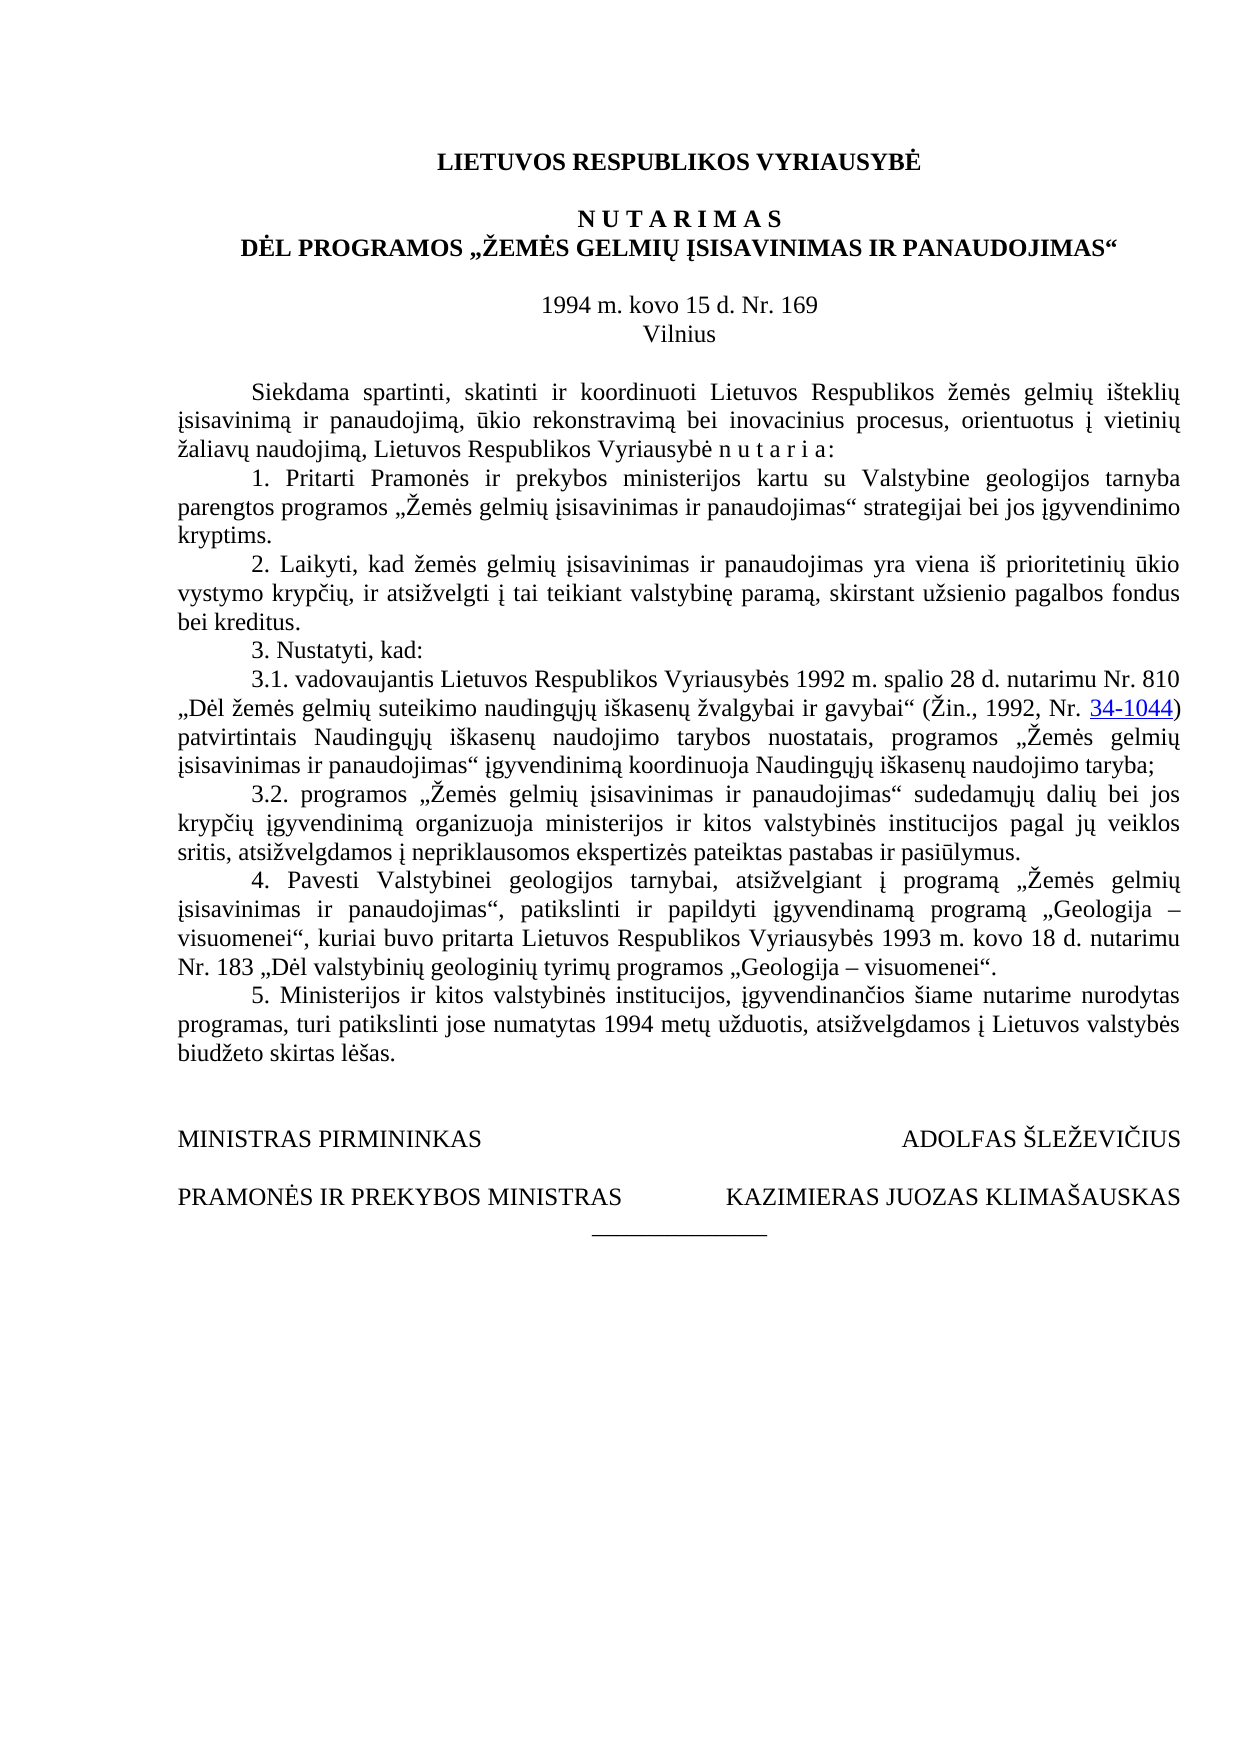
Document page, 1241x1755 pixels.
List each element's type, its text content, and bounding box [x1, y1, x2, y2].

text LIETUVOS RESPUBLIKOS VYRIAUSYBĖ [177, 147, 1181, 176]
text 1. Pritarti Pramonės ir prekybos ministerijos kartu su Valstybine geologijos tarnyba parengtos programos „Žemės gelmių įsisavinimas ir panaudojimas“ strategijai bei jos įgyvendinimo kryptims. [177, 463, 1181, 549]
text 3.2. programos „Žemės gelmių įsisavinimas ir panaudojimas“ sudedamųjų dalių bei jos krypčių įgyvendinimą organizuoja ministerijos ir kitos valstybinės institucijos pagal jų veiklos sritis, atsižvelgdamos į nepriklausomos ekspertizės pateiktas pastabas ir pasiūlymus. [177, 779, 1181, 866]
text 1994 m. kovo 15 d. Nr. 169 [177, 291, 1181, 319]
text PRAMONĖS IR PREKYBOS MINISTRAS KAZIMIERAS JUOZAS KLIMAŠAUSKAS [177, 1182, 1181, 1211]
text MINISTRAS PIRMININKAS ADOLFAS ŠLEŽEVIČIUS [177, 1124, 1181, 1153]
text 5. Ministerijos ir kitos valstybinės institucijos, įgyvendinančios šiame nutarime nurodytas programas, turi patikslinti jose numatytas 1994 metų užduotis, atsižvelgdamos į Lietuvos valstybės biudžeto skirtas lėšas. [177, 981, 1181, 1067]
text Vilnius [177, 319, 1181, 348]
text 4. Pavesti Valstybinei geologijos tarnybai, atsižvelgiant į programą „Žemės gelmių įsisavinimas ir panaudojimas“, patikslinti ir papildyti įgyvendinamą programą „Geologija – visuomenei“, kuriai buvo pritarta Lietuvos Respublikos Vyriausybės 1993 m. kovo 18 d. nutarimu Nr. 183 „Dėl valstybinių geologinių tyrimų programos „Geologija – visuomenei“. [177, 866, 1181, 981]
text ______________ [177, 1211, 1181, 1239]
text 2. Laikyti, kad žemės gelmių įsisavinimas ir panaudojimas yra viena iš prioritetinių ūkio vystymo krypčių, ir atsižvelgti į tai teikiant valstybinę paramą, skirstant užsienio pagalbos fondus bei kreditus. [177, 549, 1181, 636]
text DĖL PROGRAMOS „ŽEMĖS GELMIŲ ĮSISAVINIMAS IR PANAUDOJIMAS“ [177, 233, 1181, 262]
text 3.1. vadovaujantis Lietuvos Respublikos Vyriausybės 1992 m. spalio 28 d. nutarimu Nr. 810 „Dėl žemės gelmių suteikimo naudingųjų iškasenų žvalgybai ir gavybai“ (Žin., 1992, Nr. 34-1044) patvirtintais Naudingųjų iškasenų naudojimo tarybos nuostatais, programos „Žemės gelmių įsisavinimas ir panaudojimas“ įgyvendinimą koordinuoja Naudingųjų iškasenų naudojimo taryba; [177, 664, 1181, 779]
text N U T A R I M A S [177, 204, 1181, 233]
text 3. Nustatyti, kad: [177, 636, 1181, 664]
text Siekdama spartinti, skatinti ir koordinuoti Lietuvos Respublikos žemės gelmių išteklių įsisavinimą ir panaudojimą, ūkio rekonstravimą bei inovacinius procesus, orientuotus į vietinių žaliavų naudojimą, Lietuvos Respublikos Vyriausybė nutaria: [177, 377, 1181, 463]
